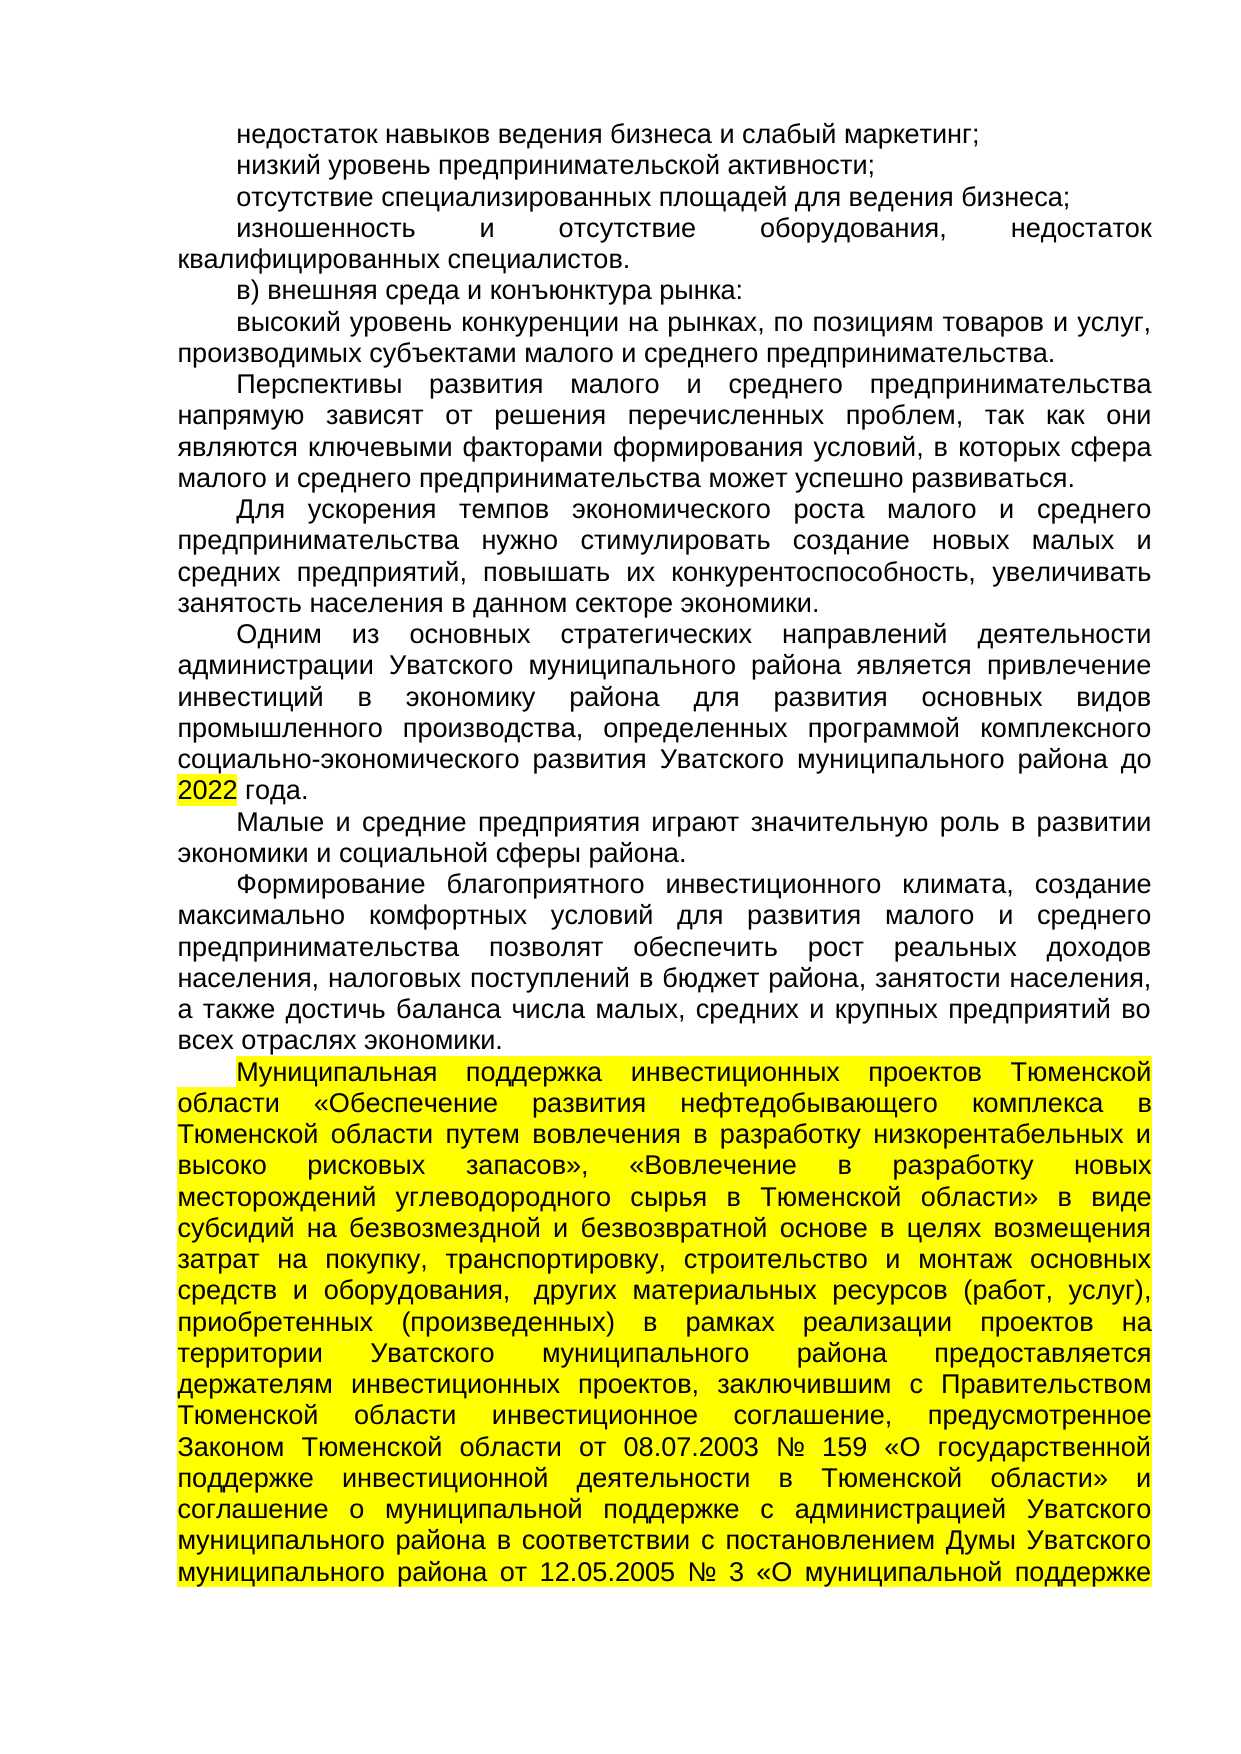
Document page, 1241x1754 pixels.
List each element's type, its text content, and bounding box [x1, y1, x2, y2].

text в) внешняя среда и конъюнктура рынка: [177, 274, 1152, 306]
text недостаток навыков ведения бизнеса и слабый маркетинг; [177, 118, 1152, 149]
text низкий уровень предпринимательской активности; [177, 149, 1152, 181]
text Формирование благоприятного инвестиционного климата, создание максимально комфортных условий для развития малого и среднего предпринимательства позволят обеспечить рост реальных доходов населения, налоговых поступлений в бюджет района, занятости населения, а также достичь баланса числа малых, средних и крупных предприятий во всех отраслях экономики. [177, 868, 1152, 1056]
text Перспективы развития малого и среднего предпринимательства напрямую зависят от решения перечисленных проблем, так как они являются ключевыми факторами формирования условий, в которых сфера малого и среднего предпринимательства может успешно развиваться. [177, 368, 1152, 493]
text Одним из основных стратегических направлений деятельности администрации Уватского муниципального района является привлечение инвестиций в экономику района для развития основных видов промышленного производства, определенных программой комплексного социально-экономического развития Уватского муниципального района до 2022 года. [177, 618, 1152, 806]
text Малые и средние предприятия играют значительную роль в развитии экономики и социальной сферы района. [177, 806, 1152, 868]
text Для ускорения темпов экономического роста малого и среднего предпринимательства нужно стимулировать создание новых малых и средних предприятий, повышать их конкурентоспособность, увеличивать занятость населения в данном секторе экономики. [177, 493, 1152, 618]
text отсутствие специализированных площадей для ведения бизнеса; [177, 181, 1152, 212]
subtitle Муниципальная поддержка инвестиционных проектов Тюменской области «Обеспечение развития нефтедобывающего комплекса в Тюменской области путем вовлечения в разработку низкорентабельных и высоко рисковых запасов», «Вовлечение в разработку новых месторождений углеводородного сырья в Тюменской области» в виде субсидий на безвозмездной и безвозвратной основе в целях возмещения затрат на покупку, транспортировку, строительство и монтаж основных средств и оборудования, других материальных ресурсов (работ, услуг), приобретенных (произведенных) в рамках реализации проектов на территории Уватского муниципального района предоставляется держателям инвестиционных проектов, заключившим с Правительством Тюменской области инвестиционное соглашение, предусмотренное Законом Тюменской области от 08.07.2003 № 159 «О государственной поддержке инвестиционной деятельности в Тюменской области» и соглашение о муниципальной поддержке с администрацией Уватского муниципального района в соответствии с постановлением Думы Уватского муниципального района от 12.05.2005 № 3 «О муниципальной поддержке [177, 1056, 1152, 1587]
text высокий уровень конкуренции на рынках, по позициям товаров и услуг, производимых субъектами малого и среднего предпринимательства. [177, 306, 1152, 368]
text изношенность и отсутствие оборудования, недостаток квалифицированных специалистов. [177, 212, 1152, 274]
